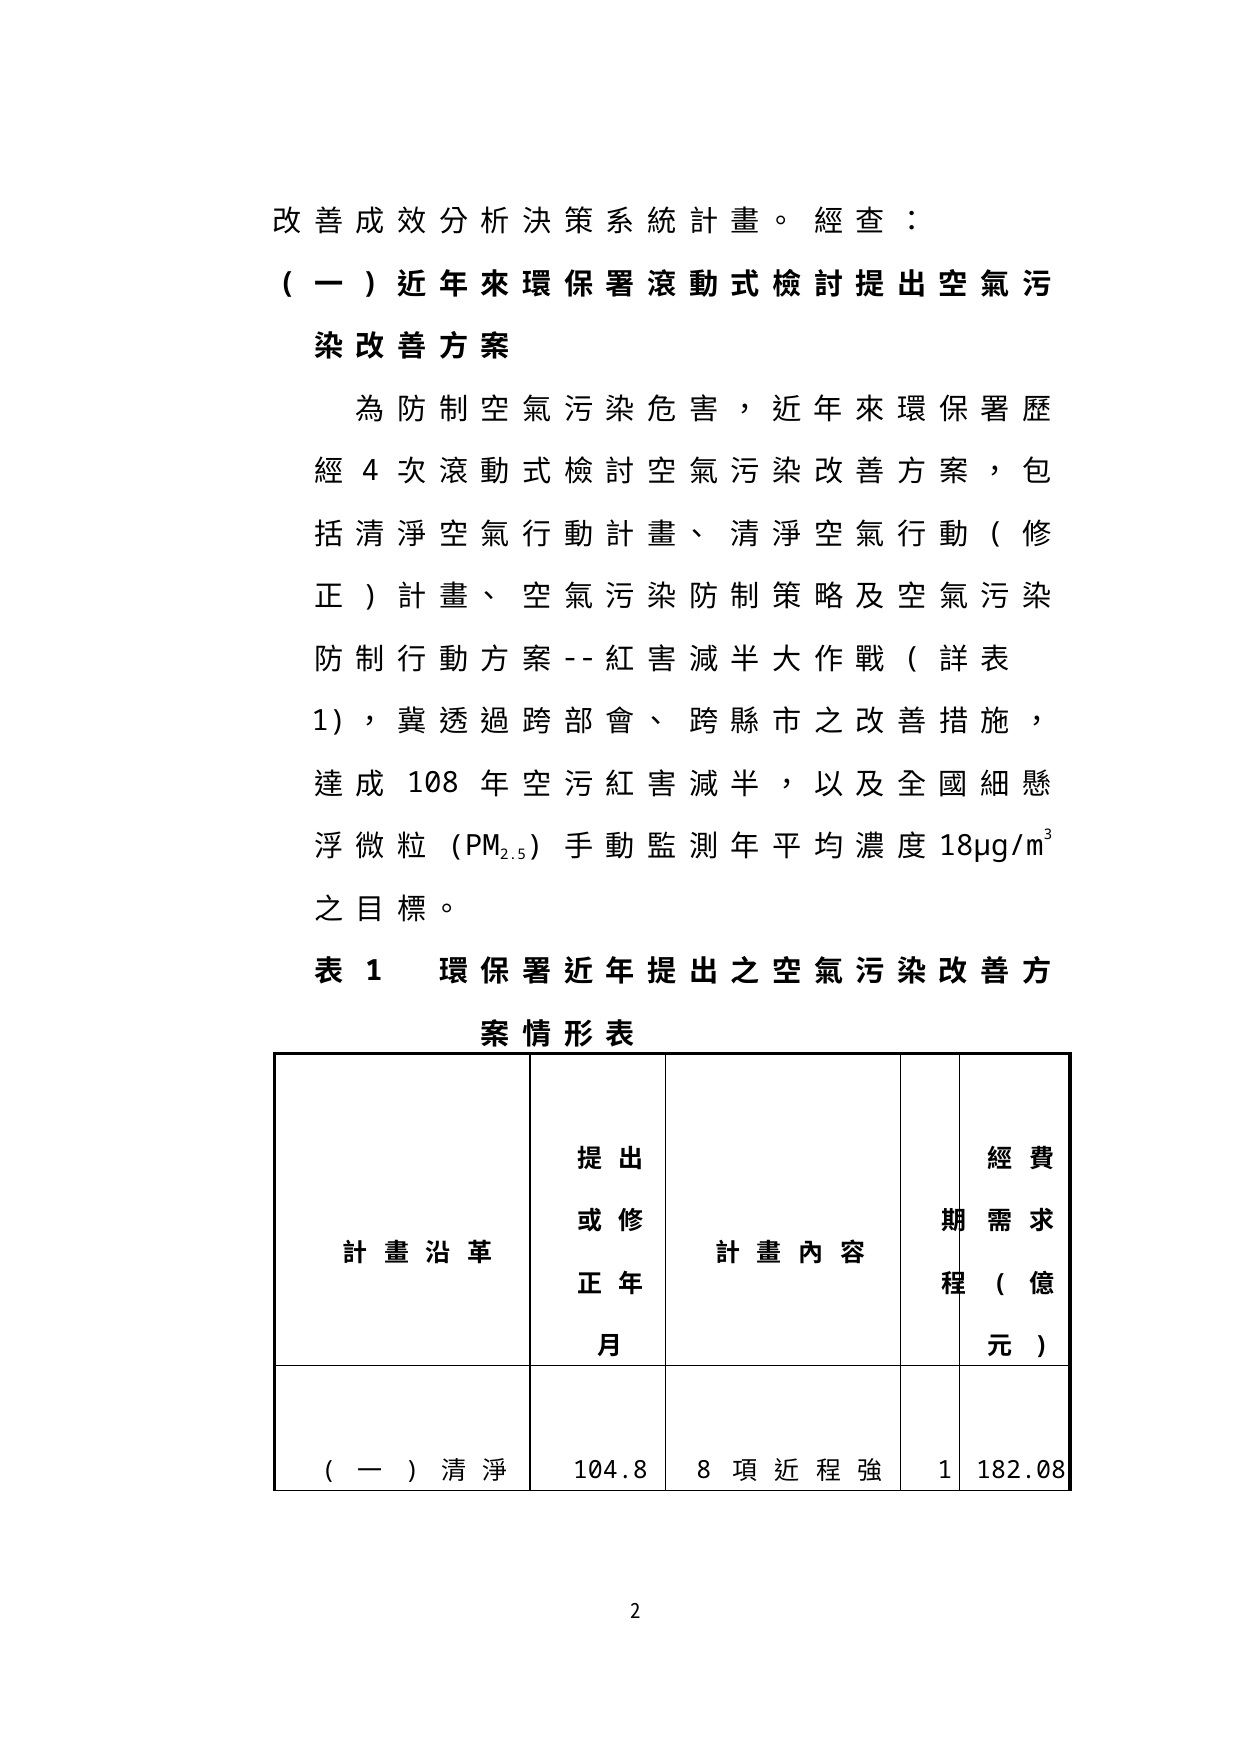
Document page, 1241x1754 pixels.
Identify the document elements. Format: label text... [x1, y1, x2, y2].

text (一)近年來環保署滾動式檢討提出空氣污染改善方案 [242, 240, 1058, 365]
table_header 計畫內容 [666, 1055, 900, 1365]
table_header 期程 [901, 1055, 959, 1365]
table_cell 1 [901, 1366, 959, 1490]
table_cell 104.8 [531, 1366, 665, 1490]
text 空污基金110年度「空氣污染防制計畫-06空氣品質管理」業務計畫，編列「專業服務費」預算500萬元，用以辦理空氣品質改善成效分析決策系統計畫。經查： [242, 177, 1058, 240]
table_cell 8項近程強 [666, 1366, 900, 1490]
text 為防制空氣污染危害，近年來環保署歷經4次滾動式檢討空氣污染改善方案，包括清淨空氣行動計畫、清淨空氣行動(修正)計畫、空氣污染防制策略及空氣污染防制行動方案--紅害減半大作戰(詳表1)，冀透過跨部會、跨縣市之改善措施，達成108年空污紅害減半，以及全國細懸浮微粒(PM2.5)手動監測年平均濃度18μg/m3之目標。 [271, 365, 1058, 927]
table_cell 182.08 [960, 1366, 1068, 1490]
table_cell (一)清淨 [276, 1366, 529, 1490]
table_header 經費需求(億元) [960, 1055, 1068, 1365]
text 表1 環保署近年提出之空氣污染改善方案情形表 [271, 927, 1058, 1052]
table_header 提出或修正年月 [531, 1055, 665, 1365]
table_header 計畫沿革 [276, 1055, 529, 1365]
